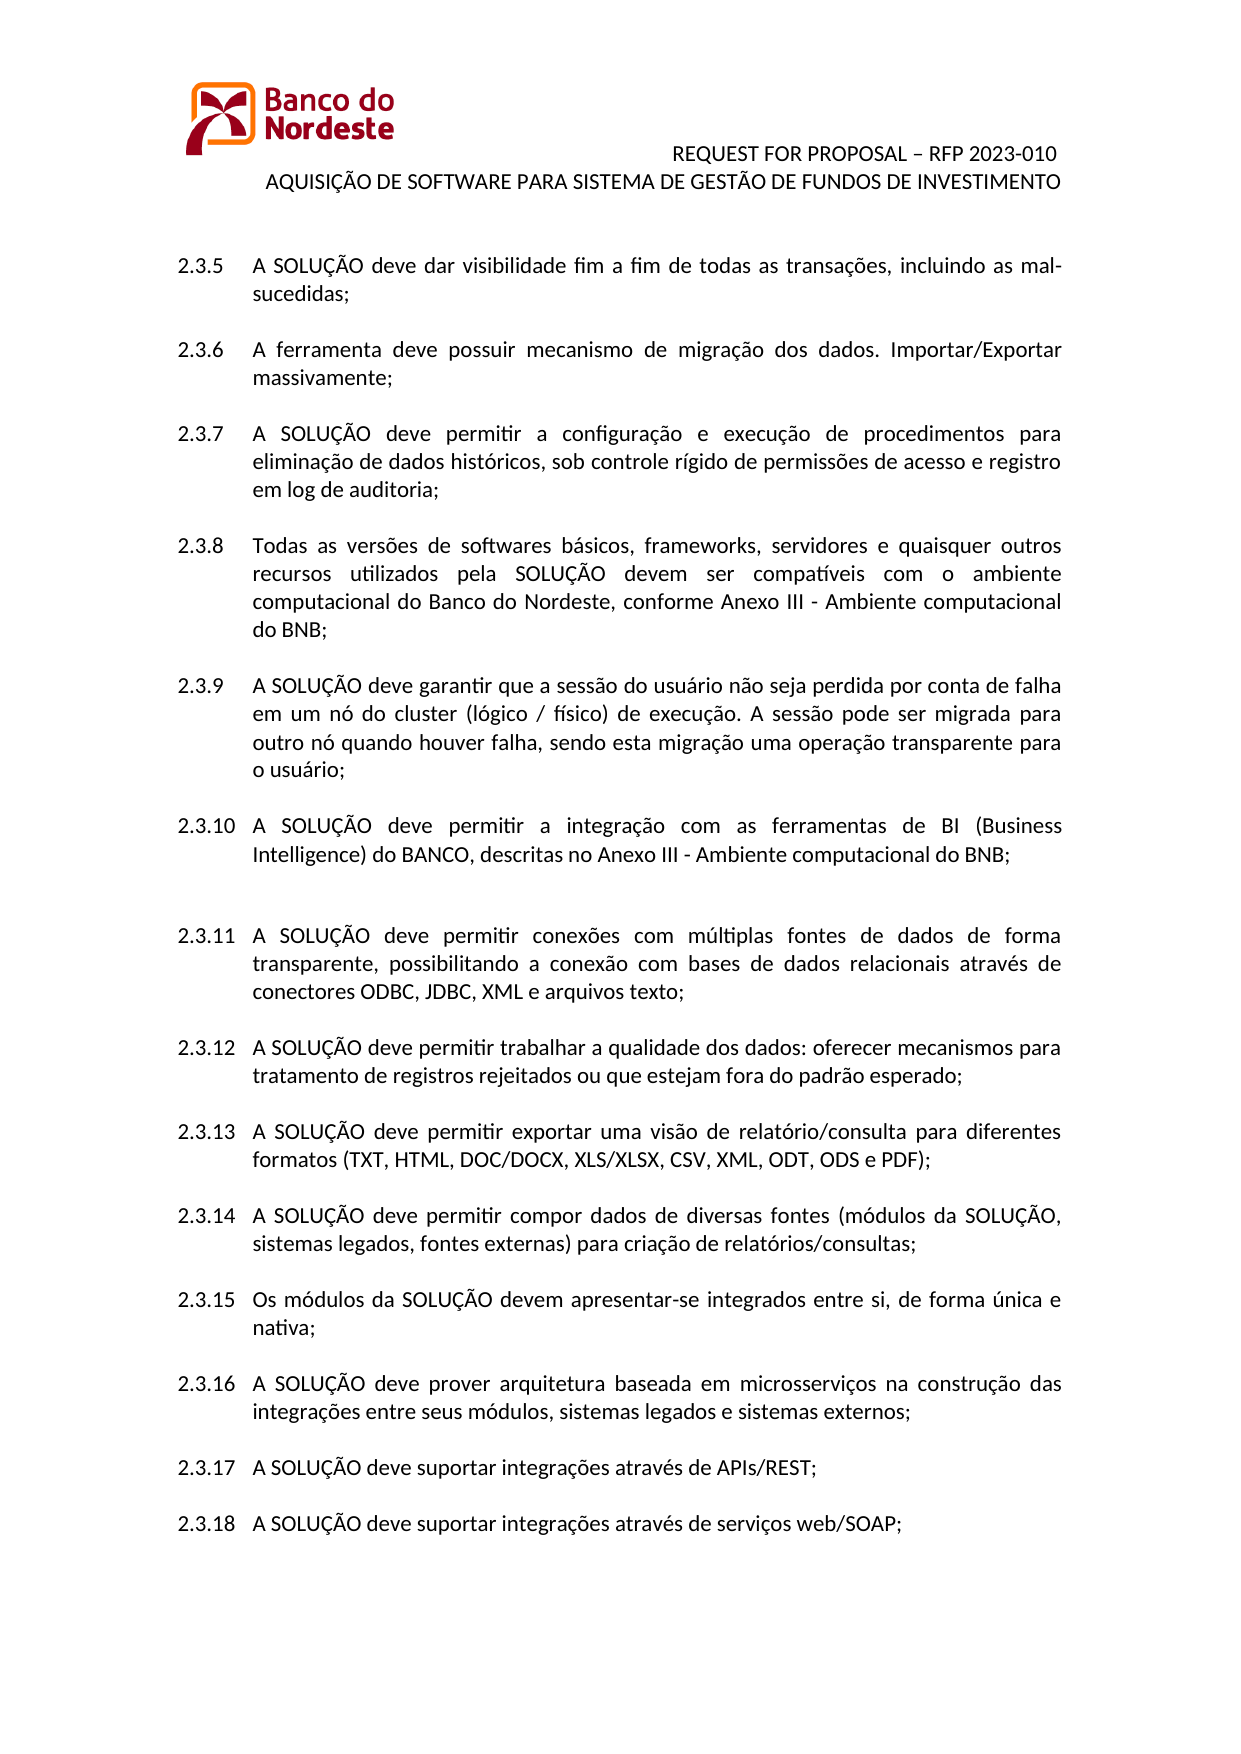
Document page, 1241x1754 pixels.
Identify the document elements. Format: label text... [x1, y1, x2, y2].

list A SOLUÇÃO deve prover arquitetura baseada em microsserviços na construção das integrações entre seus módulos, sistemas legados e sistemas externos; [177, 1369, 1063, 1425]
list A SOLUÇÃO deve permitir exportar uma visão de relatório/consulta para diferentes formatos (TXT, HTML, DOC/DOCX, XLS/XLSX, CSV, XML, ODT, ODS e PDF); [177, 1117, 1063, 1173]
list A SOLUÇÃO deve suportar integrações através de APIs/REST; [177, 1453, 1063, 1481]
list A SOLUÇÃO deve suportar integrações através de serviços web/SOAP; [177, 1509, 1063, 1537]
list A ferramenta deve possuir mecanismo de migração dos dados. Importar/Exportar massivamente; [177, 335, 1063, 391]
list A SOLUÇÃO deve permitir compor dados de diversas fontes (módulos da SOLUÇÃO, sistemas legados, fontes externas) para criação de relatórios/consultas; [177, 1201, 1063, 1257]
list Os módulos da SOLUÇÃO devem apresentar-se integrados entre si, de forma única e nativa; [177, 1285, 1063, 1341]
list A SOLUÇÃO deve permitir conexões com múltiplas fontes de dados de forma transparente, possibilitando a conexão com bases de dados relacionais através de conectores ODBC, JDBC, XML e arquivos texto; [177, 921, 1063, 1005]
list A SOLUÇÃO deve permitir a integração com as ferramentas de BI (Business Intelligence) do BANCO, descritas no Anexo III - Ambiente computacional do BNB; [177, 812, 1063, 868]
list A SOLUÇÃO deve permitir a configuração e execução de procedimentos para eliminação de dados históricos, sob controle rígido de permissões de acesso e registro em log de auditoria; [177, 419, 1063, 503]
list A SOLUÇÃO deve garantir que a sessão do usuário não seja perdida por conta de falha em um nó do cluster (lógico / físico) de execução. A sessão pode ser migrada para outro nó quando houver falha, sendo esta migração uma operação transparente para o usuário; [177, 672, 1063, 784]
list Todas as versões de softwares básicos, frameworks, servidores e quaisquer outros recursos utilizados pela SOLUÇÃO devem ser compatíveis com o ambiente computacional do Banco do Nordeste, conforme Anexo III - Ambiente computacional do BNB; [177, 531, 1063, 643]
list A SOLUÇÃO deve dar visibilidade fim a fim de todas as transações, incluindo as mal- sucedidas; [177, 251, 1063, 307]
list A SOLUÇÃO deve permitir trabalhar a qualidade dos dados: oferecer mecanismos para tratamento de registros rejeitados ou que estejam fora do padrão esperado; [177, 1033, 1063, 1089]
